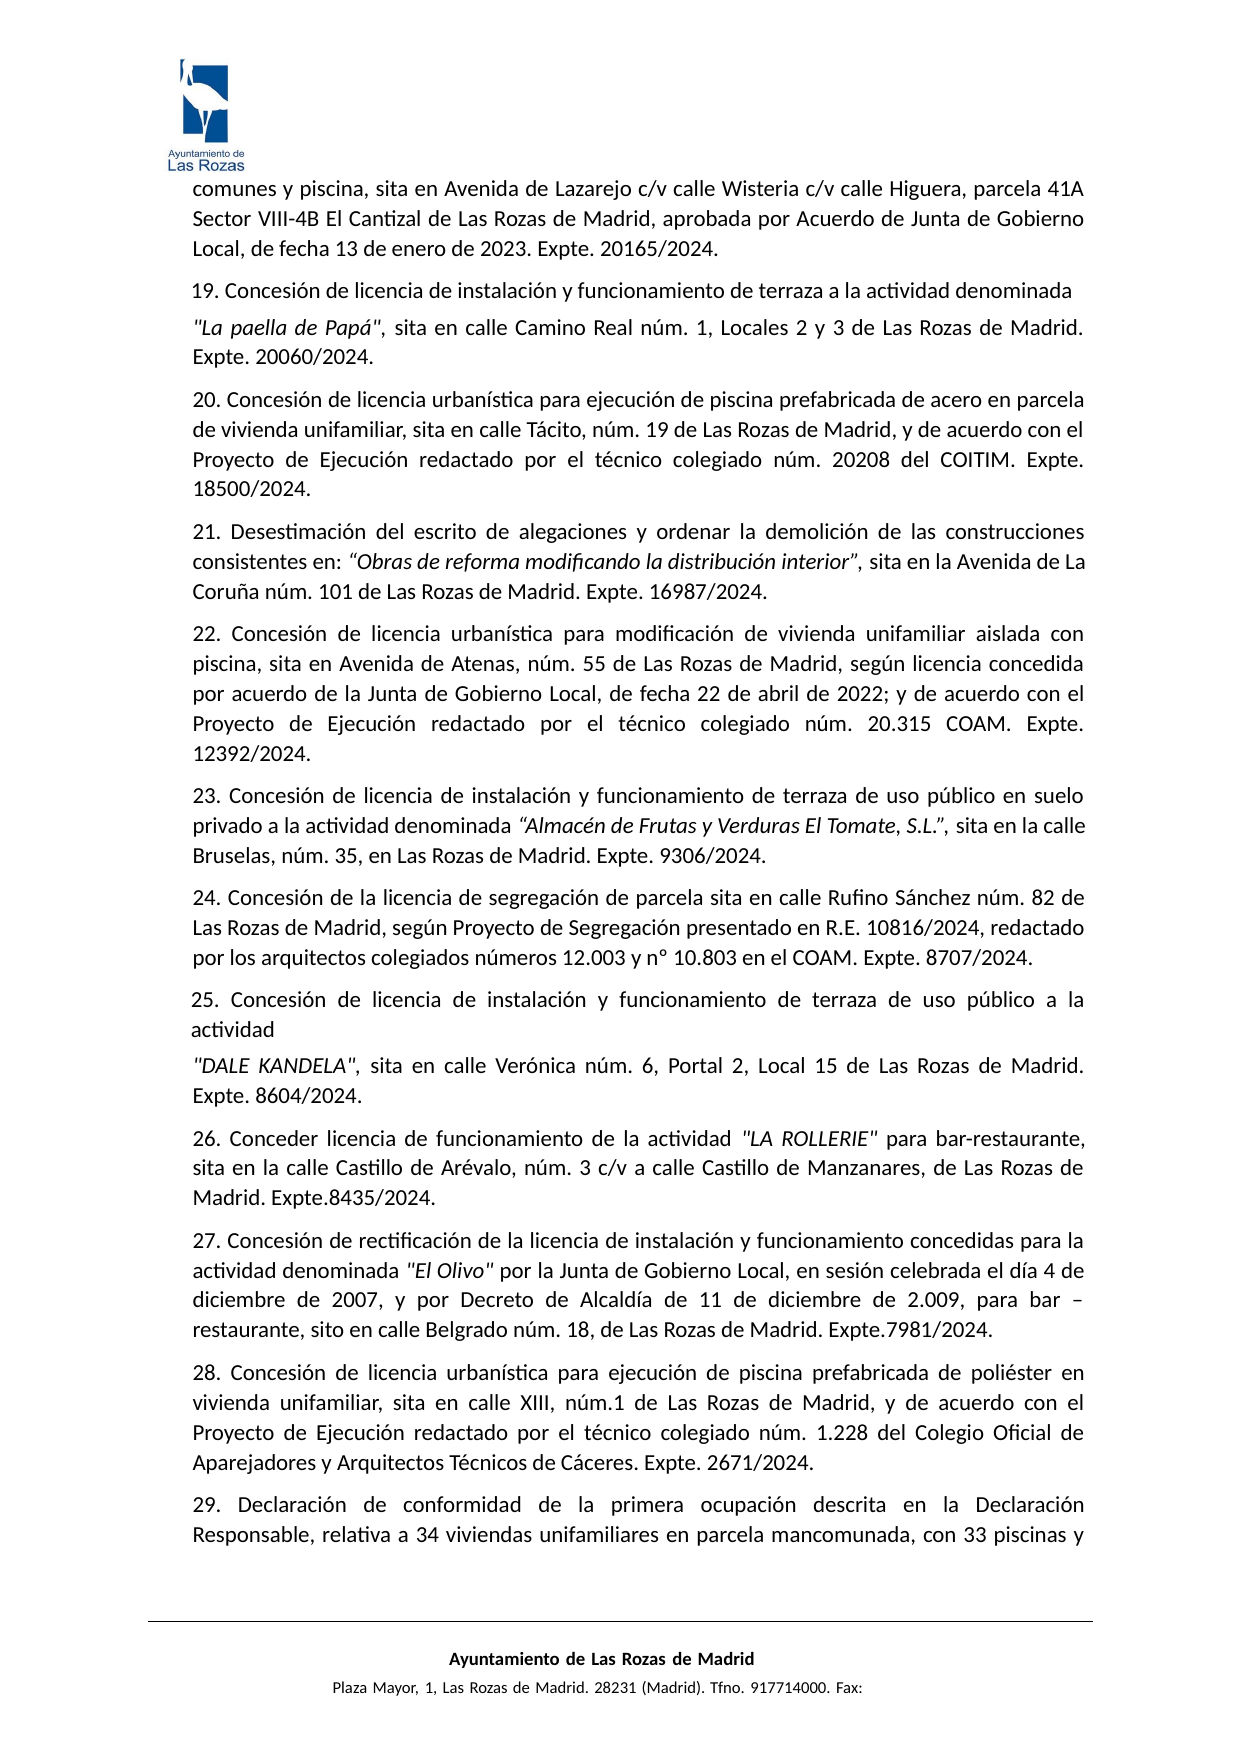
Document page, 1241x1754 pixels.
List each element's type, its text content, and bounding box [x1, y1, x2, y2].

text 20. Concesión de licencia urbanística para ejecución de piscina prefabricada de acero en parcela de vivienda unifamiliar, sita en calle Tácito, núm. 19 de Las Rozas de Madrid, y de acuerdo con el Proyecto de Ejecución redactado por el técnico colegiado núm. 20208 del COITIM. Expte. 18500/2024. [192, 385, 1086, 503]
text 23. Concesión de licencia de instalación y funcionamiento de terraza de uso público en suelo privado a la actividad denominada “Almacén de Frutas y Verduras El Tomate, S.L.”, sita en la calle Bruselas, núm. 35, en Las Rozas de Madrid. Expte. 9306/2024. [192, 781, 1086, 869]
text 24. Concesión de la licencia de segregación de parcela sita en calle Rufino Sánchez núm. 82 de Las Rozas de Madrid, según Proyecto de Segregación presentado en R.E. 10816/2024, redactado por los arquitectos colegiados números 12.003 y nº 10.803 en el COAM. Expte. 8707/2024. [192, 883, 1086, 971]
text 28. Concesión de licencia urbanística para ejecución de piscina prefabricada de poliéster en vivienda unifamiliar, sita en calle XIII, núm.1 de Las Rozas de Madrid, y de acuerdo con el Proyecto de Ejecución redactado por el técnico colegiado núm. 1.228 del Colegio Oficial de Aparejadores y Arquitectos Técnicos de Cáceres. Expte. 2671/2024. [192, 1358, 1086, 1476]
text "DALE KANDELA", sita en calle Verónica núm. 6, Portal 2, Local 15 de Las Rozas de Madrid. Expte. 8604/2024. [192, 1051, 1086, 1109]
text "La paella de Papá", sita en calle Camino Real núm. 1, Locales 2 y 3 de Las Rozas de Madrid. Expte. 20060/2024. [192, 313, 1086, 371]
text 29. Declaración de conformidad de la primera ocupación descrita en la Declaración Responsable, relativa a 34 viviendas unifamiliares en parcela mancomunada, con 33 piscinas y [192, 1490, 1086, 1548]
text comunes y piscina, sita en Avenida de Lazarejo c/v calle Wisteria c/v calle Higuera, parcela 41A Sector VIII-4B El Cantizal de Las Rozas de Madrid, aprobada por Acuerdo de Junta de Gobierno Local, de fecha 13 de enero de 2023. Expte. 20165/2024. [192, 174, 1086, 262]
text 22. Concesión de licencia urbanística para modificación de vivienda unifamiliar aislada con piscina, sita en Avenida de Atenas, núm. 55 de Las Rozas de Madrid, según licencia concedida por acuerdo de la Junta de Gobierno Local, de fecha 22 de abril de 2022; y de acuerdo con el Proyecto de Ejecución redactado por el técnico colegiado núm. 20.315 COAM. Expte. 12392/2024. [192, 619, 1086, 767]
text 21. Desestimación del escrito de alegaciones y ordenar la demolición de las construcciones consistentes en: “Obras de reforma modificando la distribución interior”, sita en la Avenida de La Coruña núm. 101 de Las Rozas de Madrid. Expte. 16987/2024. [192, 517, 1086, 605]
text 25. Concesión de licencia de instalación y funcionamiento de terraza de uso público a la actividad [191, 986, 1086, 1043]
text 27. Concesión de rectificación de la licencia de instalación y funcionamiento concedidas para la actividad denominada "El Olivo" por la Junta de Gobierno Local, en sesión celebrada el día 4 de diciembre de 2007, y por Decreto de Alcaldía de 11 de diciembre de 2.009, para bar – restaurante, sito en calle Belgrado núm. 18, de Las Rozas de Madrid. Expte.7981/2024. [192, 1226, 1086, 1343]
text 19. Concesión de licencia de instalación y funcionamiento de terraza a la actividad denominada [191, 277, 1086, 305]
text 26. Conceder licencia de funcionamiento de la actividad "LA ROLLERIE" para bar-restaurante, sita en la calle Castillo de Arévalo, núm. 3 c/v a calle Castillo de Manzanares, de Las Rozas de Madrid. Expte.8435/2024. [192, 1124, 1086, 1211]
